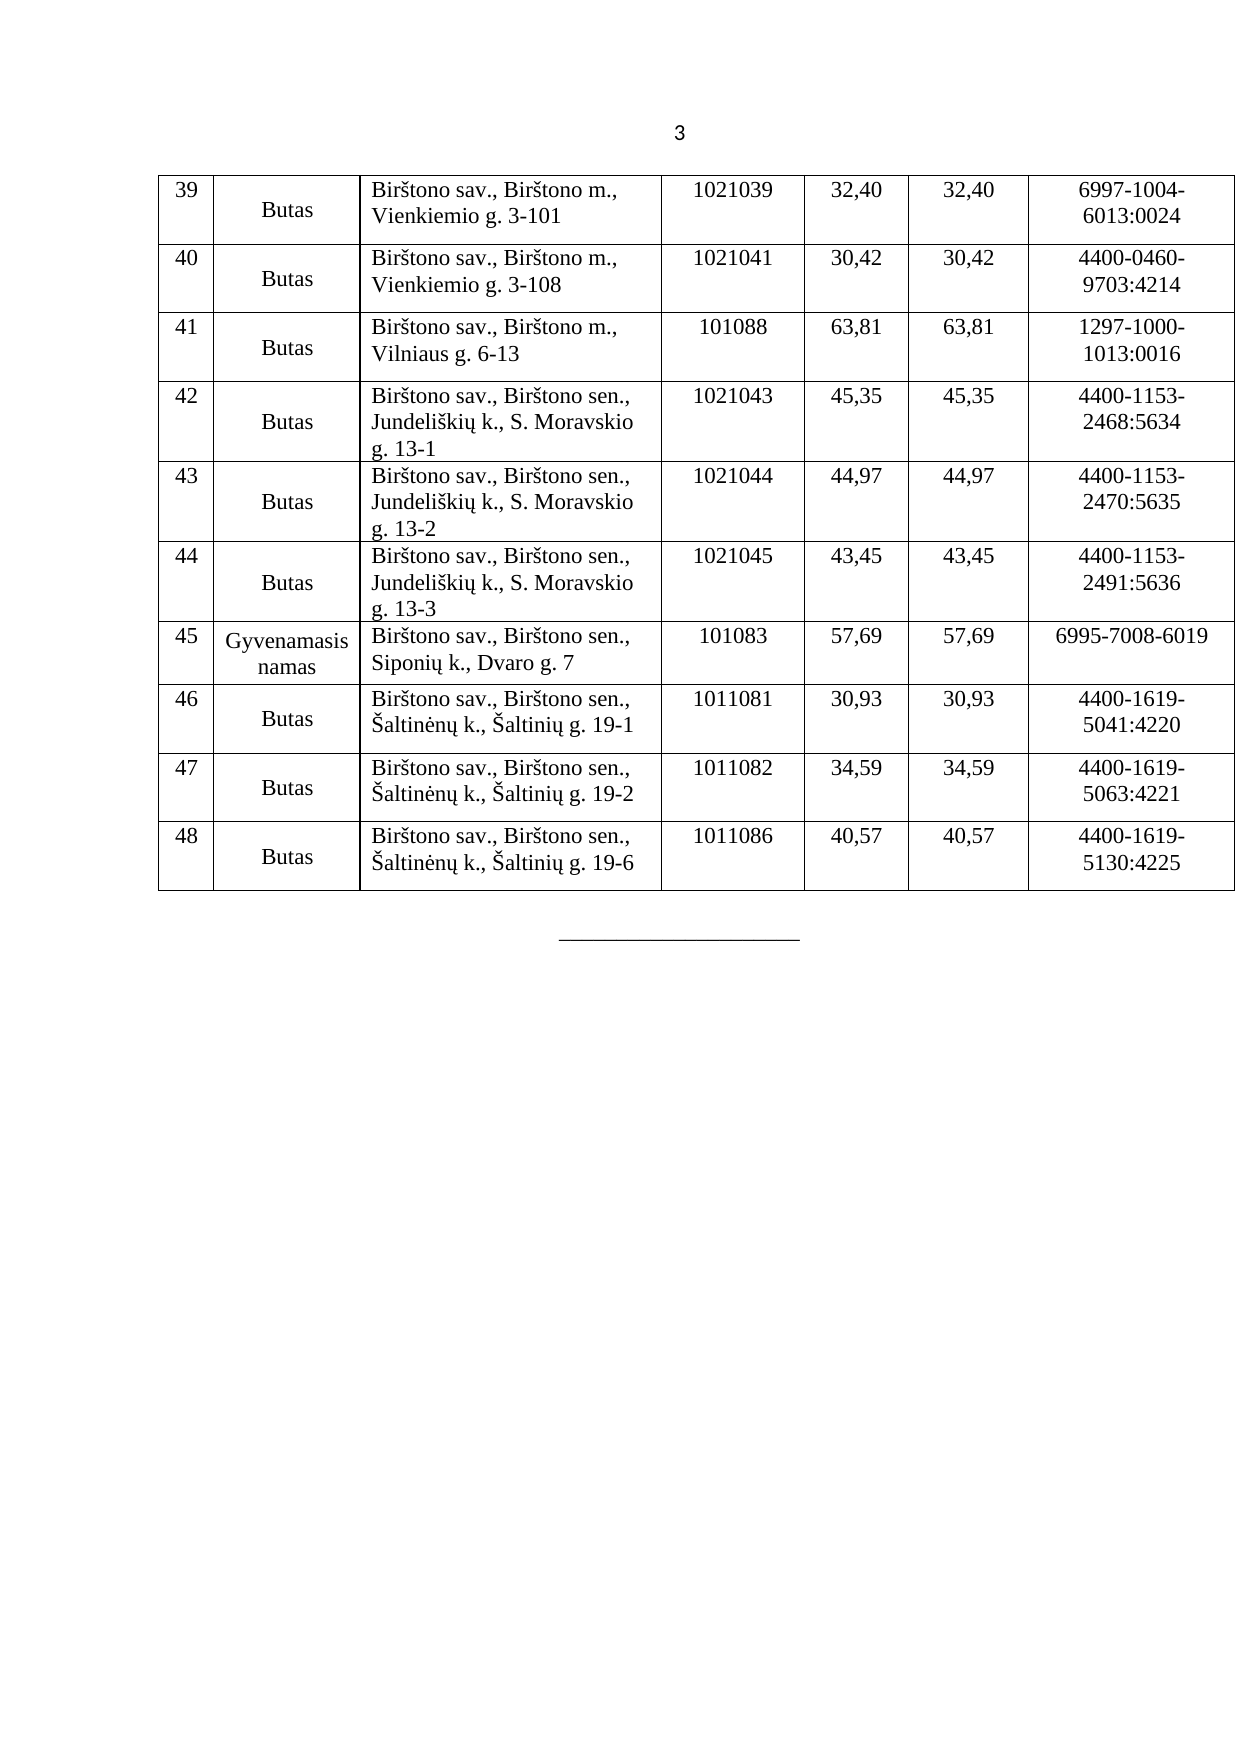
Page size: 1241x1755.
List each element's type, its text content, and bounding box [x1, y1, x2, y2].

table_cell 40,57 [909, 822, 1028, 890]
table_cell Birštono sav., Birštono sen., Šaltinėnų k., Šaltinių g. 19-1 [361, 685, 661, 752]
table_cell 1011081 [662, 685, 804, 752]
table_cell 63,81 [805, 313, 908, 381]
table_cell 1021039 [662, 176, 804, 243]
table_cell 44 [159, 542, 213, 621]
table_cell 4400-1153-2491:5636 [1029, 542, 1234, 621]
table_cell 1297-1000-1013:0016 [1029, 313, 1234, 381]
table_cell 40,57 [805, 822, 908, 890]
table_cell 34,59 [909, 754, 1028, 821]
table_cell Gyvenamasis namas [214, 622, 359, 684]
table_cell Birštono sav., Birštono sen., Šaltinėnų k., Šaltinių g. 19-2 [361, 754, 661, 821]
table_cell 6995-7008-6019 [1029, 622, 1234, 684]
table_cell Birštono sav., Birštono sen., Jundeliškių k., S. Moravskio g. 13-1 [361, 382, 661, 461]
table_cell Birštono sav., Birštono m., Vienkiemio g. 3-101 [361, 176, 661, 243]
table_cell Birštono sav., Birštono sen., Jundeliškių k., S. Moravskio g. 13-2 [361, 462, 661, 541]
table_cell Birštono sav., Birštono sen., Siponių k., Dvaro g. 7 [361, 622, 661, 684]
table_cell 45 [159, 622, 213, 684]
table_cell 45,35 [805, 382, 908, 461]
table_cell 30,93 [909, 685, 1028, 752]
table_cell 41 [159, 313, 213, 381]
table_cell 47 [159, 754, 213, 821]
table_cell 1011082 [662, 754, 804, 821]
table_cell 101088 [662, 313, 804, 381]
table_cell Butas [214, 462, 359, 541]
table_cell 1011086 [662, 822, 804, 890]
table_cell 4400-0460-9703:4214 [1029, 245, 1234, 312]
table_cell 44,97 [805, 462, 908, 541]
table_cell 4400-1153-2468:5634 [1029, 382, 1234, 461]
table_cell 57,69 [909, 622, 1028, 684]
table_cell 1021043 [662, 382, 804, 461]
table_cell 57,69 [805, 622, 908, 684]
table_cell 4400-1619-5130:4225 [1029, 822, 1234, 890]
table_cell 101083 [662, 622, 804, 684]
table_cell 43,45 [805, 542, 908, 621]
table_cell Butas [214, 176, 359, 243]
table_cell 30,93 [805, 685, 908, 752]
table_cell 6997-1004-6013:0024 [1029, 176, 1234, 243]
table_cell Birštono sav., Birštono sen., Jundeliškių k., S. Moravskio g. 13-3 [361, 542, 661, 621]
table_cell 42 [159, 382, 213, 461]
table_cell Butas [214, 245, 359, 312]
table_cell 48 [159, 822, 213, 890]
table_cell Butas [214, 754, 359, 821]
table_cell 44,97 [909, 462, 1028, 541]
table_cell 30,42 [805, 245, 908, 312]
table_cell Butas [214, 313, 359, 381]
table_cell 43 [159, 462, 213, 541]
table_cell Birštono sav., Birštono m., Vilniaus g. 6-13 [361, 313, 661, 381]
table_cell Birštono sav., Birštono m., Vienkiemio g. 3-108 [361, 245, 661, 312]
table_cell 46 [159, 685, 213, 752]
table_cell Birštono sav., Birštono sen., Šaltinėnų k., Šaltinių g. 19-6 [361, 822, 661, 890]
table_cell 1021041 [662, 245, 804, 312]
table_cell 63,81 [909, 313, 1028, 381]
table_cell 4400-1153-2470:5635 [1029, 462, 1234, 541]
table_cell 32,40 [909, 176, 1028, 243]
table_cell 39 [159, 176, 213, 243]
table_cell 45,35 [909, 382, 1028, 461]
table_cell Butas [214, 685, 359, 752]
table_cell 43,45 [909, 542, 1028, 621]
table_cell 40 [159, 245, 213, 312]
table_cell 1021044 [662, 462, 804, 541]
table_cell Butas [214, 822, 359, 890]
table_cell 1021045 [662, 542, 804, 621]
table_cell Butas [214, 382, 359, 461]
table_cell 4400-1619-5063:4221 [1029, 754, 1234, 821]
text _____________________ [148, 917, 1211, 944]
table_cell 4400-1619-5041:4220 [1029, 685, 1234, 752]
table_cell 30,42 [909, 245, 1028, 312]
table_cell 32,40 [805, 176, 908, 243]
table_cell Butas [214, 542, 359, 621]
table_cell 34,59 [805, 754, 908, 821]
